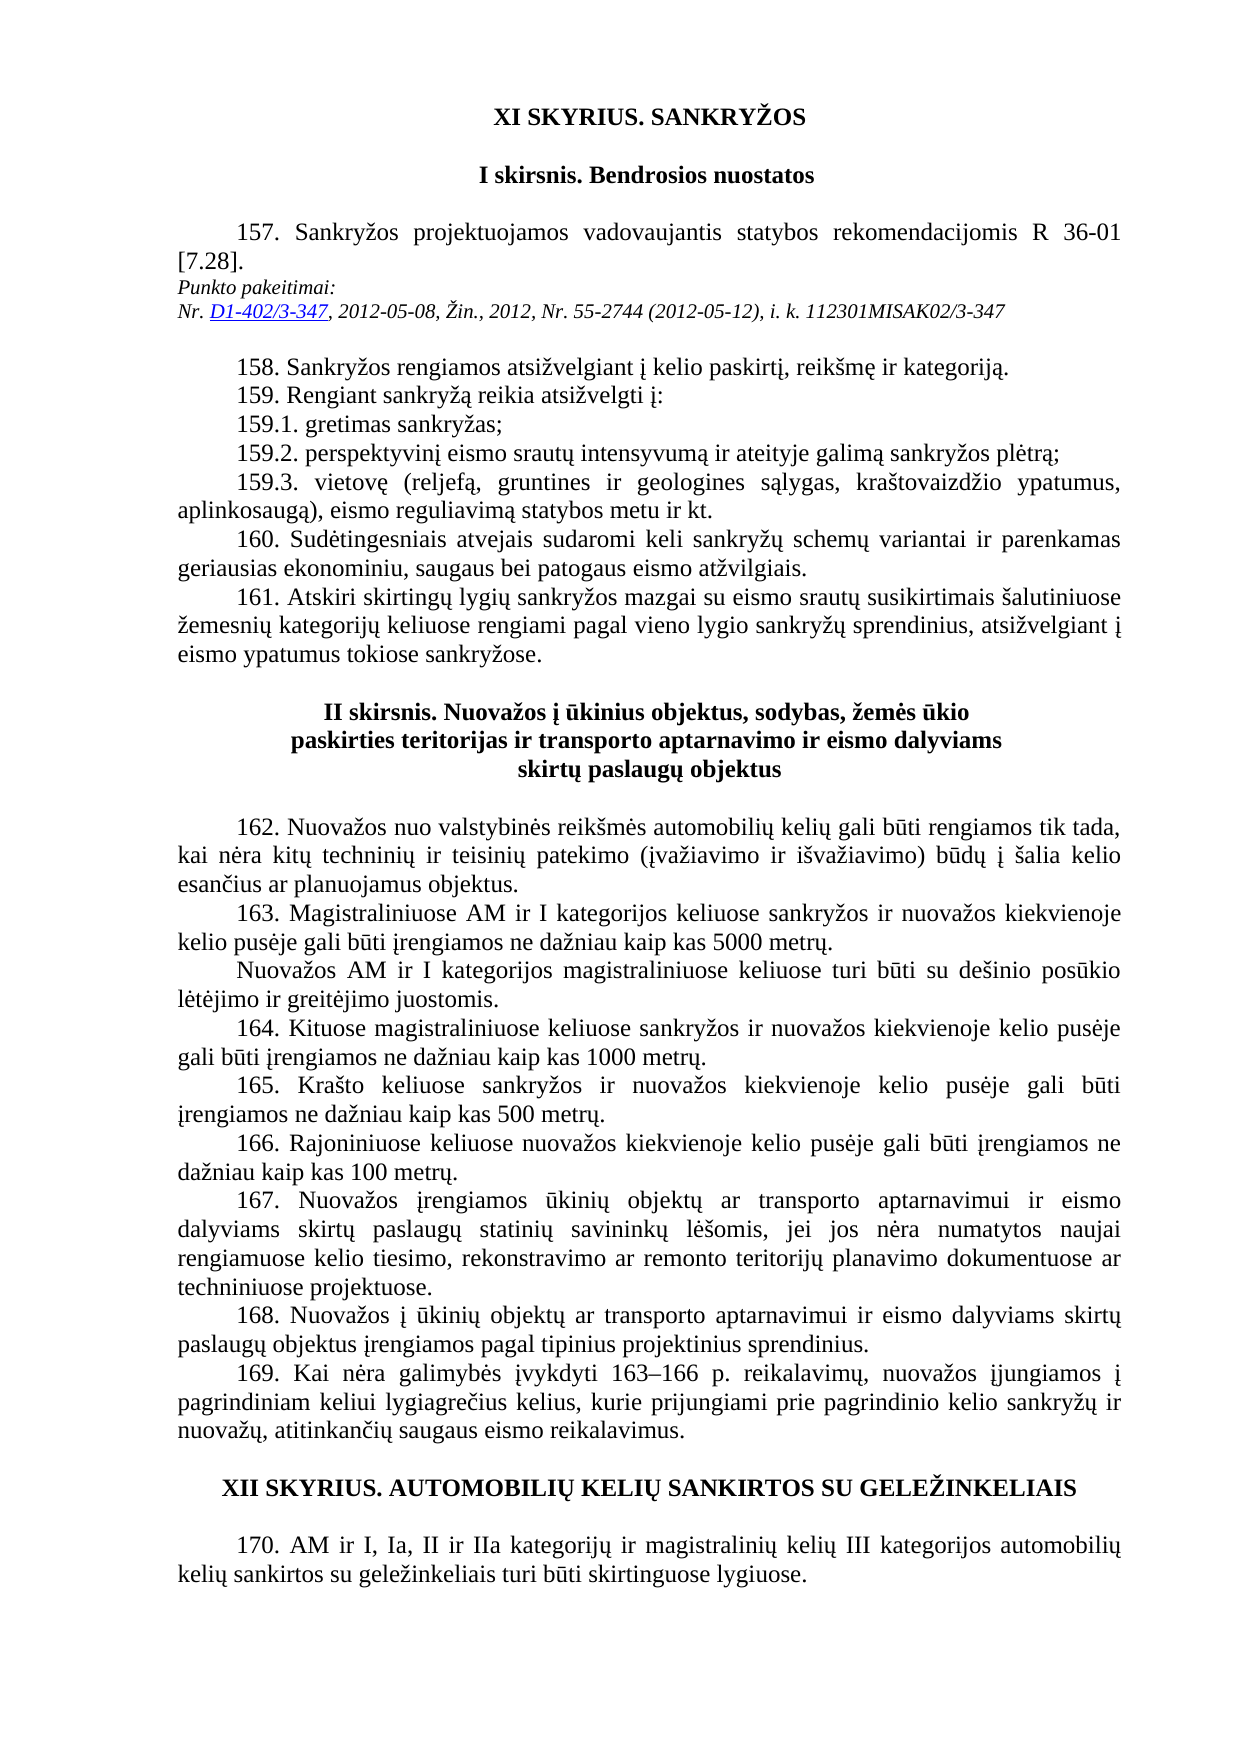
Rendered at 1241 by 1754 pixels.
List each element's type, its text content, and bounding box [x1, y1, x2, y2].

text 167. Nuovažos įrengiamos ūkinių objektų ar transporto aptarnavimui ir eismo dalyviams skirtų paslaugų statinių savininkų lėšomis, jei jos nėra numatytos naujai rengiamuose kelio tiesimo, rekonstravimo ar remonto teritorijų planavimo dokumentuose ar techniniuose projektuose. [177, 1186, 1122, 1301]
text Nr. D1-402/3-347, 2012-05-08, Žin., 2012, Nr. 55-2744 (2012-05-12), i. k. 112301MISAK02/3-347 [177, 299, 1122, 323]
text II skirsnis. Nuovažos į ūkinius objektus, sodybas, žemės ūkio [177, 697, 1122, 726]
text 161. Atskiri skirtingų lygių sankryžos mazgai su eismo srautų susikirtimais šalutiniuose žemesnių kategorijų keliuose rengiami pagal vieno lygio sankryžų sprendinius, atsižvelgiant į eismo ypatumus tokiose sankryžose. [177, 582, 1122, 668]
text XII skyrius. Automobilių kelių sankirtos su geležinkeliais [177, 1473, 1122, 1502]
text 159.3. vietovę (reljefą, gruntines ir geologines sąlygas, kraštovaizdžio ypatumus, aplinkosaugą), eismo reguliavimą statybos metu ir kt. [177, 467, 1122, 524]
text paskirties teritorijas ir transporto aptarnavimo ir eismo dalyviams [177, 726, 1122, 754]
text 163. Magistraliniuose AM ir I kategorijos keliuose sankryžos ir nuovažos kiekvienoje kelio pusėje gali būti įrengiamos ne dažniau kaip kas 5000 metrų. [177, 898, 1122, 956]
text Nuovažos AM ir I kategorijos magistraliniuose keliuose turi būti su dešinio posūkio lėtėjimo ir greitėjimo juostomis. [177, 956, 1122, 1013]
text 169. Kai nėra galimybės įvykdyti 163–166 p. reikalavimų, nuovažos įjungiamos į pagrindiniam keliui lygiagrečius kelius, kurie prijungiami prie pagrindinio kelio sankryžų ir nuovažų, atitinkančių saugaus eismo reikalavimus. [177, 1358, 1122, 1444]
text Punkto pakeitimai: [177, 275, 1122, 299]
text 159. Rengiant sankryžą reikia atsižvelgti į: [177, 381, 1122, 409]
text 160. Sudėtingesniais atvejais sudaromi keli sankryžų schemų variantai ir parenkamas geriausias ekonominiu, saugaus bei patogaus eismo atžvilgiais. [177, 524, 1122, 582]
text I skirsnis. Bendrosios nuostatos [177, 160, 1122, 189]
text XI skyrius. sankryžos [177, 102, 1122, 131]
text 164. Kituose magistraliniuose keliuose sankryžos ir nuovažos kiekvienoje kelio pusėje gali būti įrengiamos ne dažniau kaip kas 1000 metrų. [177, 1013, 1122, 1071]
text 170. AM ir I, Ia, II ir IIa kategorijų ir magistralinių kelių III kategorijos automobilių kelių sankirtos su geležinkeliais turi būti skirtinguose lygiuose. [177, 1531, 1122, 1588]
text 159.2. perspektyvinį eismo srautų intensyvumą ir ateityje galimą sankryžos plėtrą; [177, 438, 1122, 467]
text 162. Nuovažos nuo valstybinės reikšmės automobilių kelių gali būti rengiamos tik tada, kai nėra kitų techninių ir teisinių patekimo (įvažiavimo ir išvažiavimo) būdų į šalia kelio esančius ar planuojamus objektus. [177, 812, 1122, 898]
text 159.1. gretimas sankryžas; [177, 409, 1122, 438]
text 165. Krašto keliuose sankryžos ir nuovažos kiekvienoje kelio pusėje gali būti įrengiamos ne dažniau kaip kas 500 metrų. [177, 1071, 1122, 1128]
text 166. Rajoniniuose keliuose nuovažos kiekvienoje kelio pusėje gali būti įrengiamos ne dažniau kaip kas 100 metrų. [177, 1128, 1122, 1186]
text 168. Nuovažos į ūkinių objektų ar transporto aptarnavimui ir eismo dalyviams skirtų paslaugų objektus įrengiamos pagal tipinius projektinius sprendinius. [177, 1301, 1122, 1358]
text 158. Sankryžos rengiamos atsižvelgiant į kelio paskirtį, reikšmę ir kategoriją. [177, 352, 1122, 381]
text skirtų paslaugų objektus [177, 754, 1122, 783]
text 157. Sankryžos projektuojamos vadovaujantis statybos rekomendacijomis R 36-01 [7.28]. [177, 217, 1122, 275]
